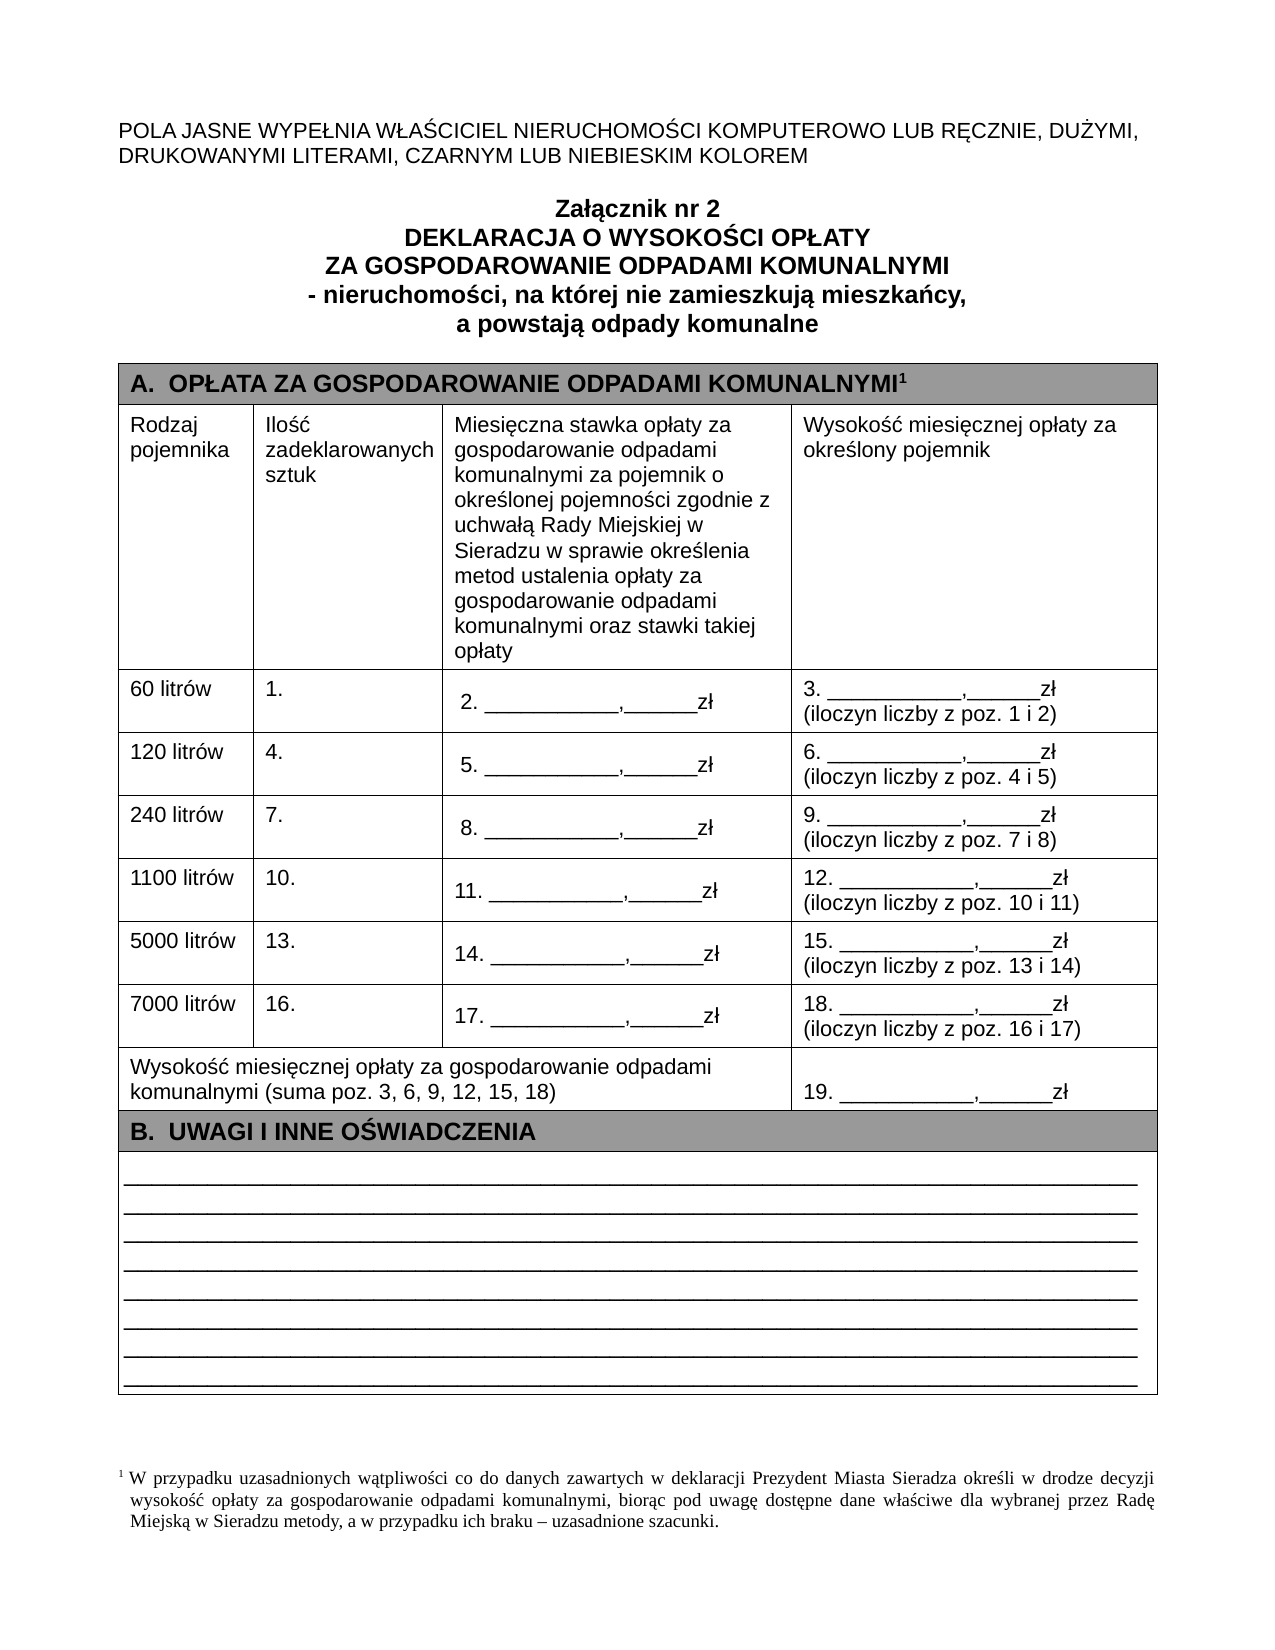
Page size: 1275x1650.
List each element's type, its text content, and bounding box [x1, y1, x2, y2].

table_cell 8. ___________,______zł [443, 796, 791, 858]
table_cell 17. ___________,______zł [443, 985, 791, 1047]
table_cell Wysokość miesięcznej opłaty za określony pojemnik [792, 405, 1157, 669]
table_cell 4. [254, 733, 442, 795]
table_cell 240 litrów [119, 796, 253, 858]
text a powstają odpady komunalne [118, 309, 1157, 337]
table_header A. OPŁATA ZA GOSPODAROWANIE ODPADAMI KOMUNALNYMI1 [119, 364, 1157, 404]
table_cell B. UWAGI I INNE OŚWIADCZENIA [119, 1111, 1157, 1151]
table_cell Wysokość miesięcznej opłaty za gospodarowanie odpadami komunalnymi (suma poz. 3, 6, 9, 12, 15, 18) [119, 1048, 791, 1110]
table_cell Miesięczna stawka opłaty za gospodarowanie odpadami komunalnymi za pojemnik o określonej pojemności zgodnie z uchwałą Rady Miejskiej w Sieradzu w sprawie określenia metod ustalenia opłaty za gospodarowanie odpadami komunalnymi oraz stawki takiej opłaty [443, 405, 791, 669]
table_cell 2. ___________,______zł [443, 670, 791, 732]
table_cell 10. [254, 859, 442, 921]
table_cell 15. ___________,______zł (iloczyn liczby z poz. 13 i 14) [792, 922, 1157, 984]
table_cell 6. ___________,______zł (iloczyn liczby z poz. 4 i 5) [792, 733, 1157, 795]
table_cell 60 litrów [119, 670, 253, 732]
table_cell 7000 litrów [119, 985, 253, 1047]
table_cell Rodzaj pojemnika [119, 405, 253, 669]
table_cell 19. ___________,______zł [792, 1048, 1157, 1110]
table_cell 18. ___________,______zł (iloczyn liczby z poz. 16 i 17) [792, 985, 1157, 1047]
text DEKLARACJA O WYSOKOŚCI OPŁATY [118, 222, 1157, 251]
table_cell 1. [254, 670, 442, 732]
text - nieruchomości, na której nie zamieszkują mieszkańcy, [118, 280, 1157, 309]
table_cell ________________________________________________________________________________________________________________________________________________________________________________________________________________________________________________________________________________________________________________________________________________________________________________________________________________________________________________________________________________________________________________________________________________________________________________________________________ [119, 1152, 1157, 1393]
text ZA GOSPODAROWANIE ODPADAMI KOMUNALNYMI [118, 251, 1157, 280]
table_cell 9. ___________,______zł (iloczyn liczby z poz. 7 i 8) [792, 796, 1157, 858]
table_cell Ilość zadeklarowanych sztuk [254, 405, 442, 669]
table_cell 3. ___________,______zł (iloczyn liczby z poz. 1 i 2) [792, 670, 1157, 732]
text Załącznik nr 2 [118, 194, 1157, 222]
table_cell 1100 litrów [119, 859, 253, 921]
table_cell 12. ___________,______zł (iloczyn liczby z poz. 10 i 11) [792, 859, 1157, 921]
table_cell 14. ___________,______zł [443, 922, 791, 984]
text POLA JASNE WYPEŁNIA WŁAŚCICIEL NIERUCHOMOŚCI KOMPUTEROWO LUB RĘCZNIE, DUŻYMI, DRUKOWANYMI LITERAMI, CZARNYM LUB NIEBIESKIM KOLOREM [118, 118, 1157, 168]
table_cell 120 litrów [119, 733, 253, 795]
table_cell 7. [254, 796, 442, 858]
table_cell 13. [254, 922, 442, 984]
table_cell 5000 litrów [119, 922, 253, 984]
table_cell 5. ___________,______zł [443, 733, 791, 795]
table_cell 16. [254, 985, 442, 1047]
table_cell 11. ___________,______zł [443, 859, 791, 921]
